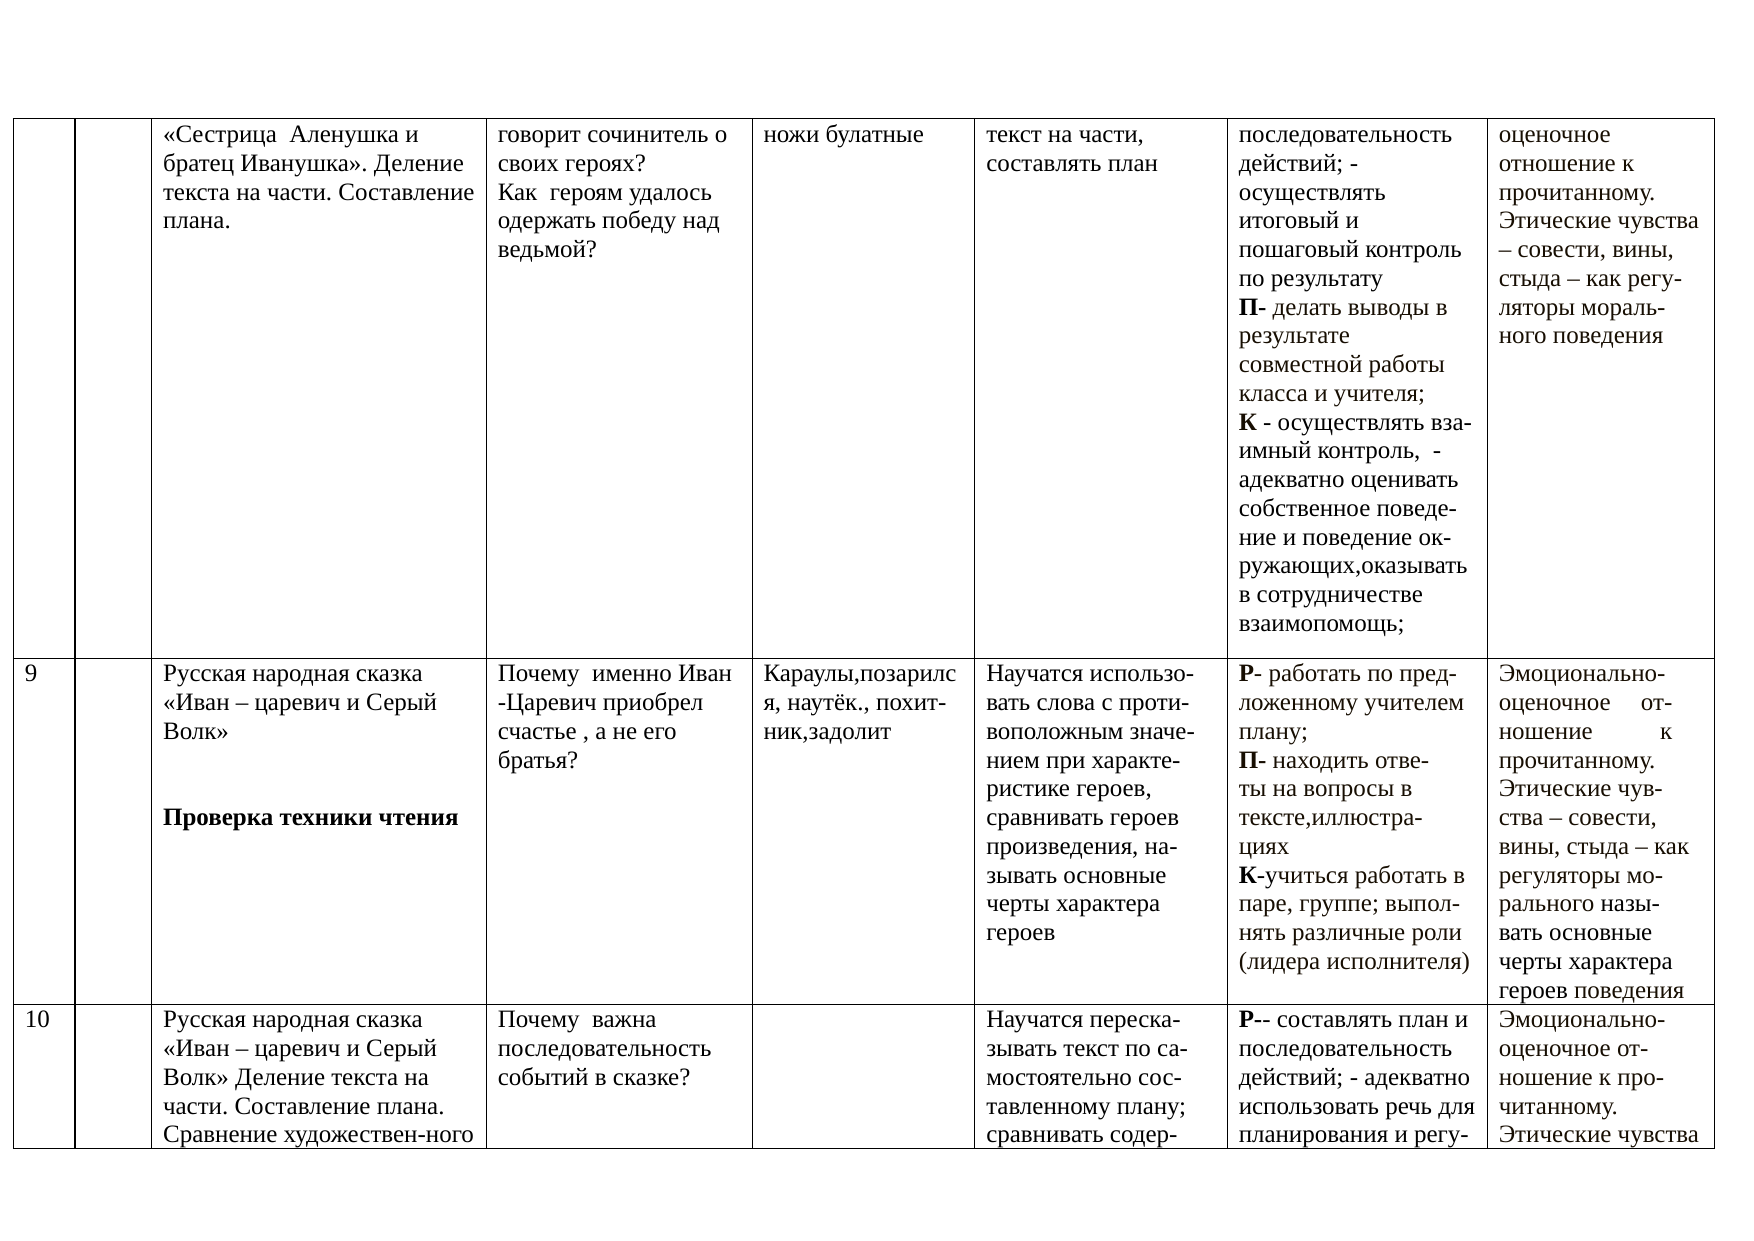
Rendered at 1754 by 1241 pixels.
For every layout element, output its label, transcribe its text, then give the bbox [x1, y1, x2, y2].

table_cell Русская народная сказка «Иван – царевич и Серый Волк» Проверка техники чтения [152, 659, 486, 1003]
table_cell Научатся переска-зывать текст по са-мостоятельно сос-тавленному плану; сравнивать содер- [975, 1005, 1227, 1148]
table_cell текст на части, составлять план [975, 119, 1227, 657]
table_cell оценочное отношение к прочитанному. Этические чувства – совести, вины, стыда – как регу-ляторы мораль-ного поведения [1488, 119, 1714, 657]
table_cell 9 [14, 659, 74, 1003]
table_cell Научатся использо- вать слова с проти-воположным значе-нием при характе- ристике героев, сравнивать героев произведения, на-зывать основные черты характера героев [975, 659, 1227, 1003]
table_cell ножи булатные [753, 119, 974, 657]
table_cell Русская народная сказка «Иван – царевич и Серый Волк» Деление текста на части. Составление плана. Сравнение художествен-ного [152, 1005, 486, 1148]
table_cell Эмоционально-оценочное от-ношение к про-читанному. Этические чувства [1488, 1005, 1714, 1148]
table_cell «Сестрица Аленушка и братец Иванушка». Деление текста на части. Составление плана. [152, 119, 486, 657]
table_cell Почему важна последовательность событий в сказке? [487, 1005, 752, 1148]
table_cell [76, 659, 151, 1003]
table_cell Караулы,позарился, наутёк., похит-ник,задолит [753, 659, 974, 1003]
table_cell Эмоционально-оценочное от-ношение к прочитанному. Этические чув-ства – совести, вины, стыда – как регуляторы мо-рального назы-вать основные черты характера героев поведения [1488, 659, 1714, 1003]
table_cell говорит сочинитель о своих героях? Как героям удалось одержать победу над ведьмой? [487, 119, 752, 657]
table_cell Р-- составлять план и последовательность действий; - адекватно использовать речь для планирования и регу- [1228, 1005, 1487, 1148]
table_cell Р- работать по пред-ложенному учителем плану; П- находить отве-ты на вопросы в тексте,иллюстра-циях К-учиться работать в паре, группе; выпол-нять различные роли (лидера исполнителя) [1228, 659, 1487, 1003]
table_cell [76, 1005, 151, 1148]
table_cell [14, 119, 74, 657]
table_cell последовательность действий; - осуществлять итоговый и пошаговый контроль по результату П- делать выводы в результате совместной работы класса и учителя; К - осуществлять вза-имный контроль, -адекватно оценивать собственное поведе-ние и поведение ок-ружающих,оказывать в сотрудничестве взаимопомощь; [1228, 119, 1487, 657]
table_cell [76, 119, 151, 657]
table_cell 10 [14, 1005, 74, 1148]
table_cell [753, 1005, 974, 1148]
table_cell Почему именно Иван -Царевич приобрел счастье , а не его братья? [487, 659, 752, 1003]
